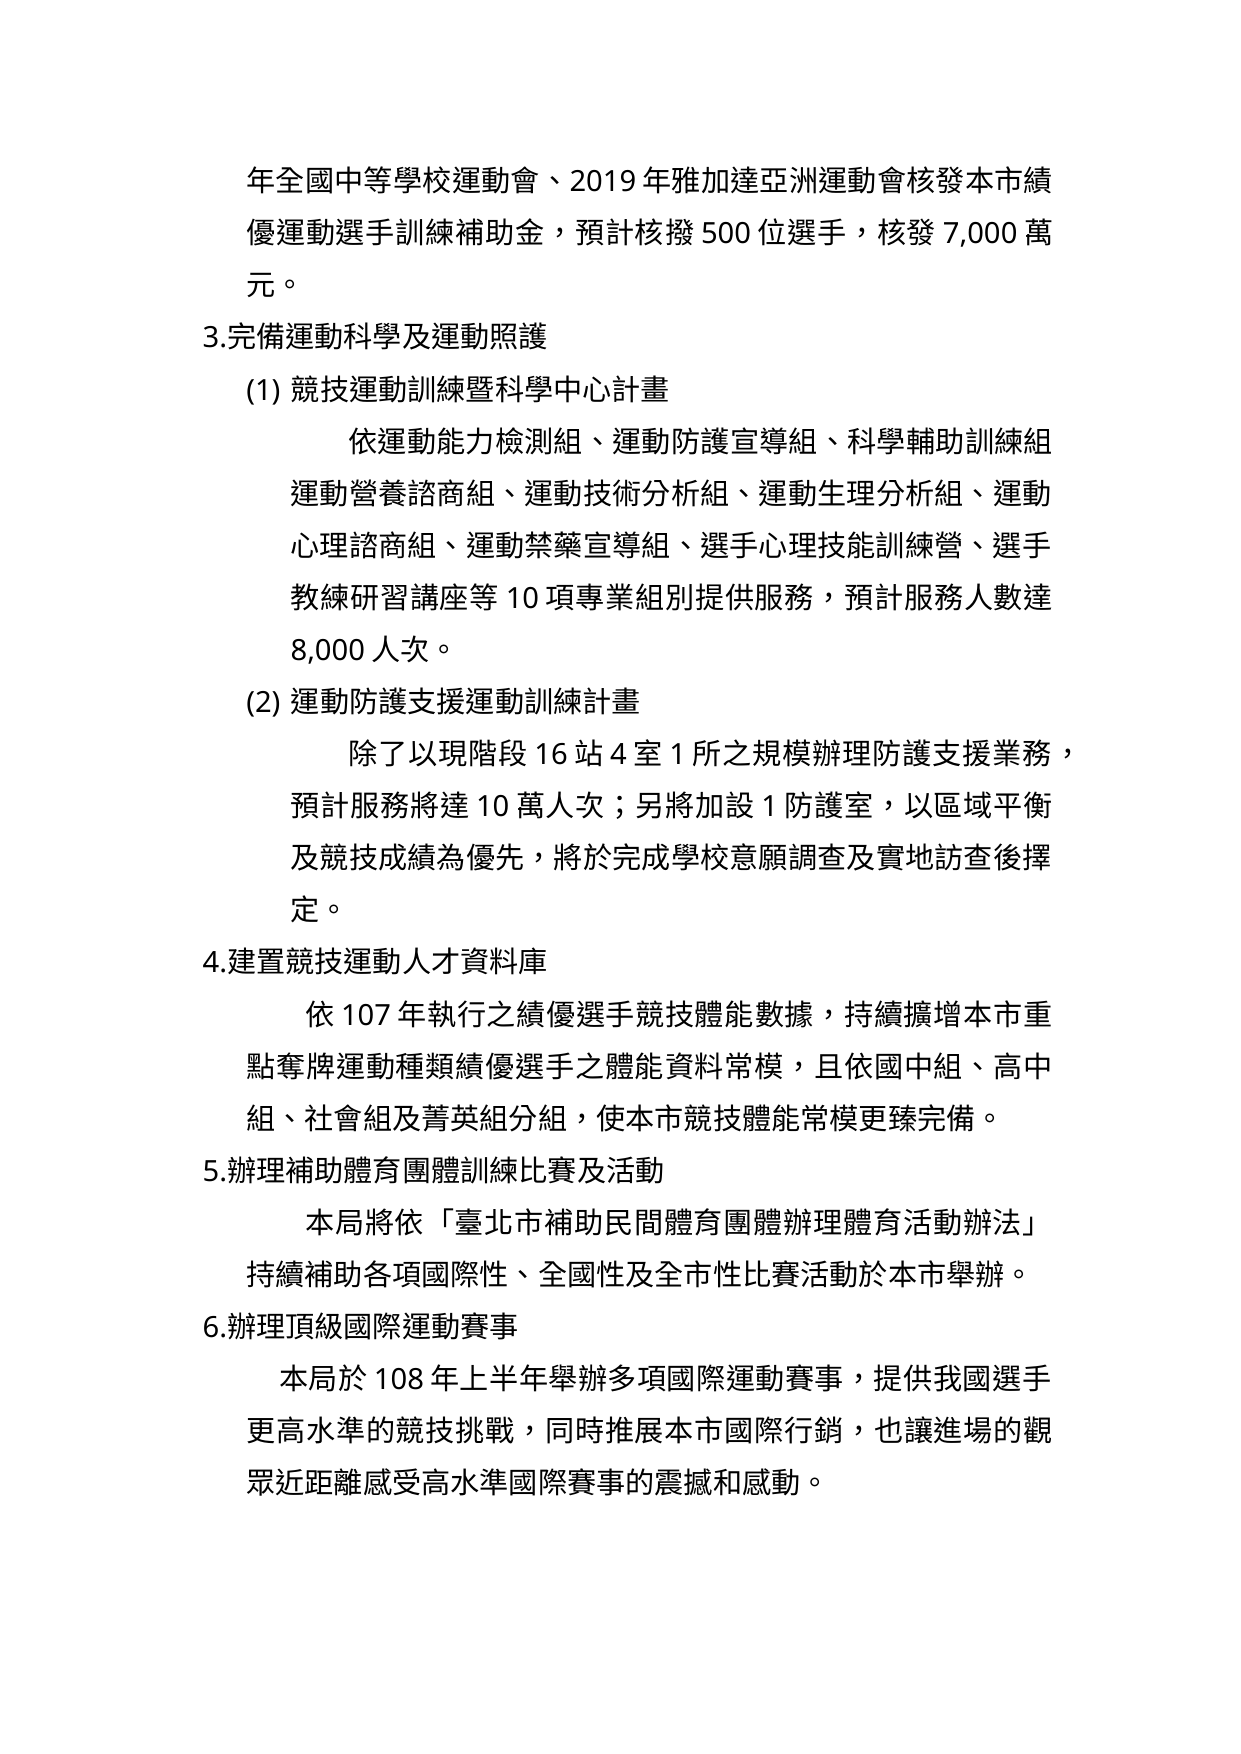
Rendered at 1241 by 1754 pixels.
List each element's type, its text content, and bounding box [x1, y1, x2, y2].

list 運動防護支援運動訓練計畫 [246, 671, 1053, 723]
text 4.建置競技運動人才資料庫 [187, 931, 1053, 983]
text 5.辦理補助體育團體訓練比賽及活動 [187, 1139, 1053, 1192]
text 本局於108年上半年舉辦多項國際運動賽事，提供我國選手更高水準的競技挑戰，同時推展本市國際行銷，也讓進場的觀眾近距離感受高水準國際賽事的震撼和感動。 [246, 1348, 1053, 1504]
text 年全國中等學校運動會、2019年雅加達亞洲運動會核發本市績優運動選手訓練補助金，預計核撥500位選手，核發7,000萬元。 [246, 150, 1053, 306]
list 競技運動訓練暨科學中心計畫 [246, 358, 1053, 410]
text 依107年執行之績優選手競技體能數據，持續擴增本市重點奪牌運動種類績優選手之體能資料常模，且依國中組、高中組、社會組及菁英組分組，使本市競技體能常模更臻完備。 [246, 983, 1053, 1139]
text 本局將依「臺北市補助民間體育團體辦理體育活動辦法」持續補助各項國際性、全國性及全市性比賽活動於本市舉辦。 [246, 1192, 1053, 1296]
text 3.完備運動科學及運動照護 [187, 306, 1053, 358]
text 依運動能力檢測組、運動防護宣導組、科學輔助訓練組、運動營養諮商組、運動技術分析組、運動生理分析組、運動心理諮商組、運動禁藥宣導組、選手心理技能訓練營、選手教練研習講座等10項專業組別提供服務，預計服務人數達8,000人次。 [290, 410, 1053, 671]
text 6.辦理頂級國際運動賽事 [187, 1296, 1053, 1348]
text 除了以現階段16站4室1所之規模辦理防護支援業務，預計服務將達10萬人次；另將加設1防護室，以區域平衡及競技成績為優先，將於完成學校意願調查及實地訪查後擇定。 [290, 723, 1053, 931]
